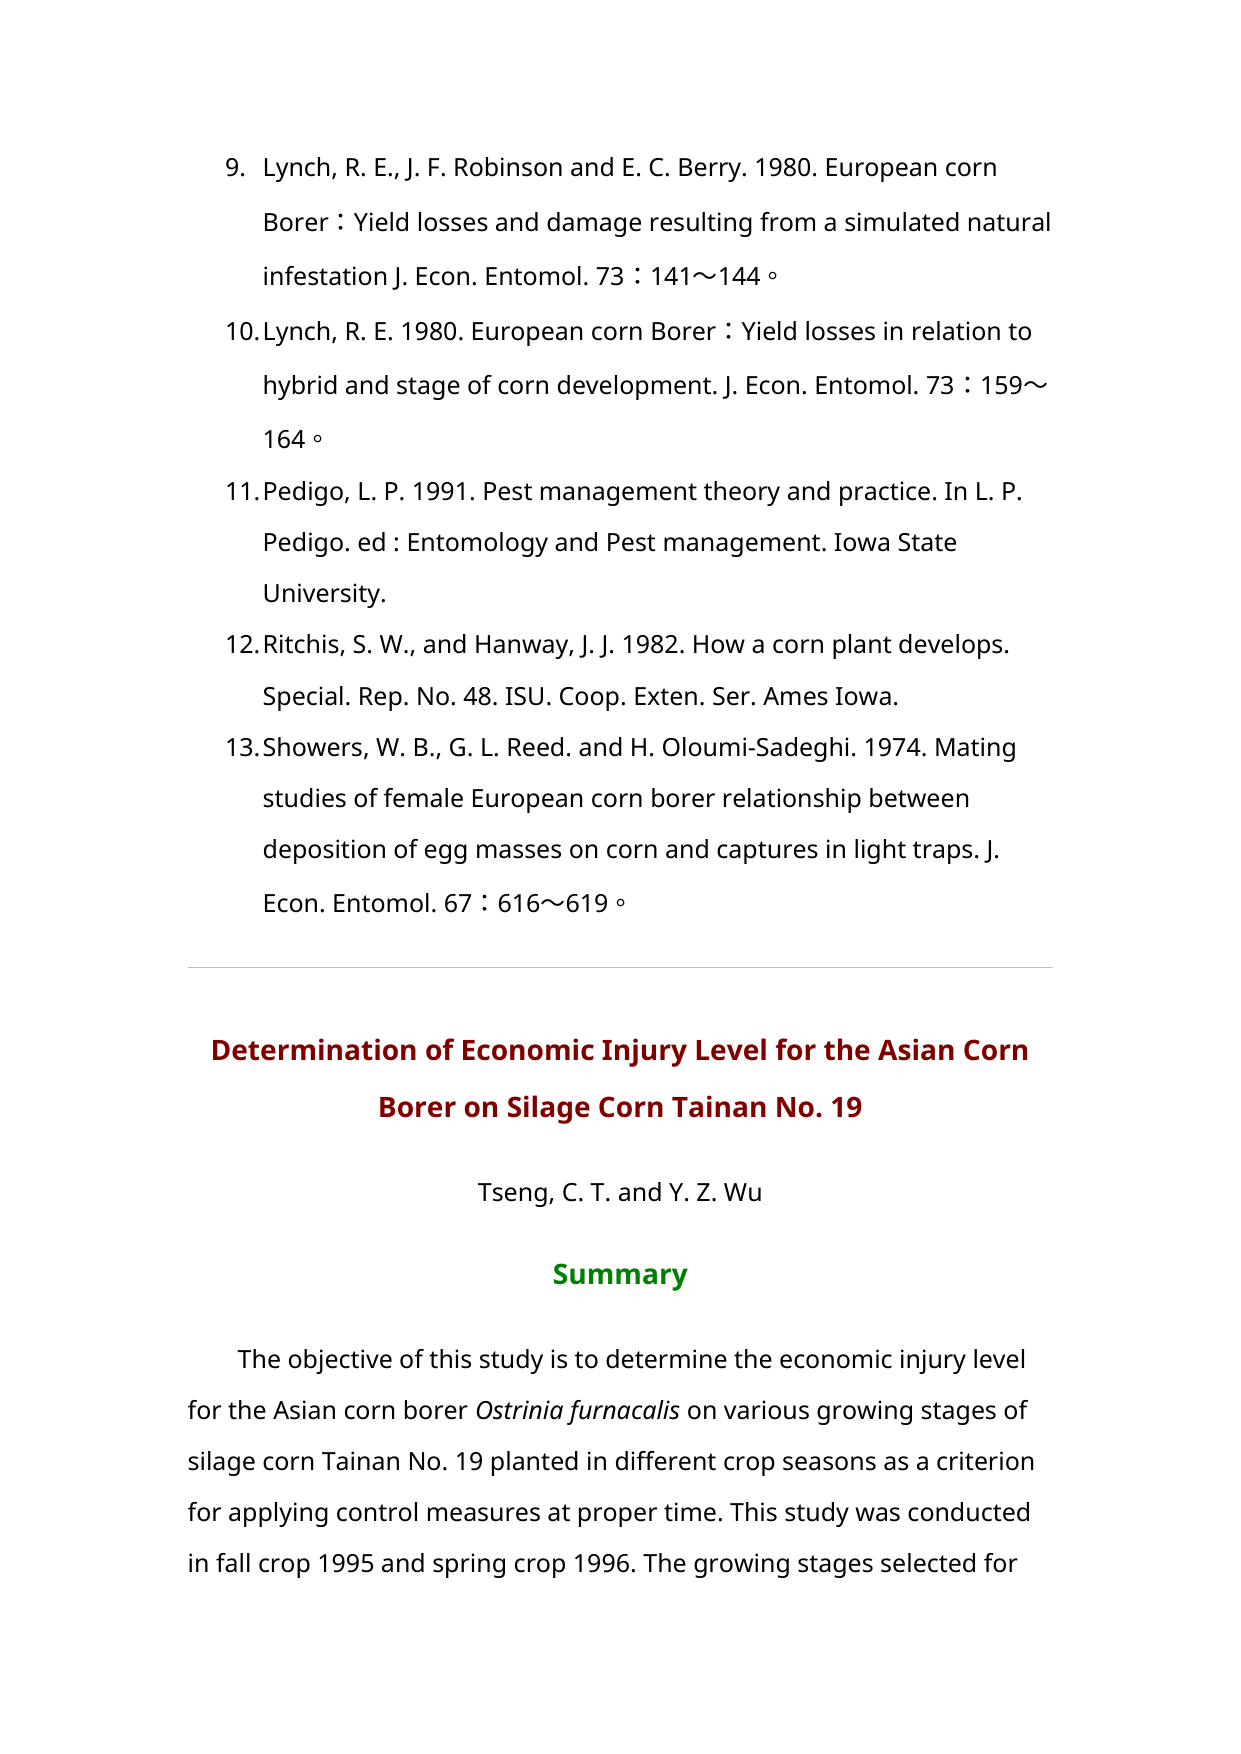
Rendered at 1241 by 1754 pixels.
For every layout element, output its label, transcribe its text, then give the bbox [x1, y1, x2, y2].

text Determination of Economic Injury Level for the Asian Corn Borer on Silage Corn Tainan No. 19 [187, 1030, 1053, 1126]
list Lynch, R. E., J. F. Robinson and E. C. Berry. 1980. European corn Borer：Yield losses and damage resulting from a simulated natural infestation J. Econ. Entomol. 73：141～144。 [225, 150, 1053, 293]
text Summary [187, 1255, 1053, 1293]
list Pedigo, L. P. 1991. Pest management theory and practice. In L. P. Pedigo. ed : Entomology and Pest management. Iowa State University. [225, 474, 1053, 610]
list Lynch, R. E. 1980. European corn Borer：Yield losses in relation to hybrid and stage of corn development. J. Econ. Entomol. 73：159～164。 [225, 311, 1053, 456]
text Tseng, C. T. and Y. Z. Wu [187, 1174, 1053, 1208]
list Ritchis, S. W., and Hanway, J. J. 1982. How a corn plant develops. Special. Rep. No. 48. ISU. Coop. Exten. Ser. Ames Iowa. [225, 627, 1053, 712]
text The objective of this study is to determine the economic injury level for the Asian corn borer Ostrinia furnacalis on various growing stages of silage corn Tainan No. 19 planted in different crop seasons as a criterion for applying control measures at proper time. This study was conducted in fall crop 1995 and spring crop 1996. The growing stages selected for [187, 1341, 1053, 1579]
list Showers, W. B., G. L. Reed. and H. Oloumi-Sadeghi. 1974. Mating studies of female European corn borer relationship between deposition of egg masses on corn and captures in light traps. J. Econ. Entomol. 67：616～619。 [225, 729, 1053, 920]
